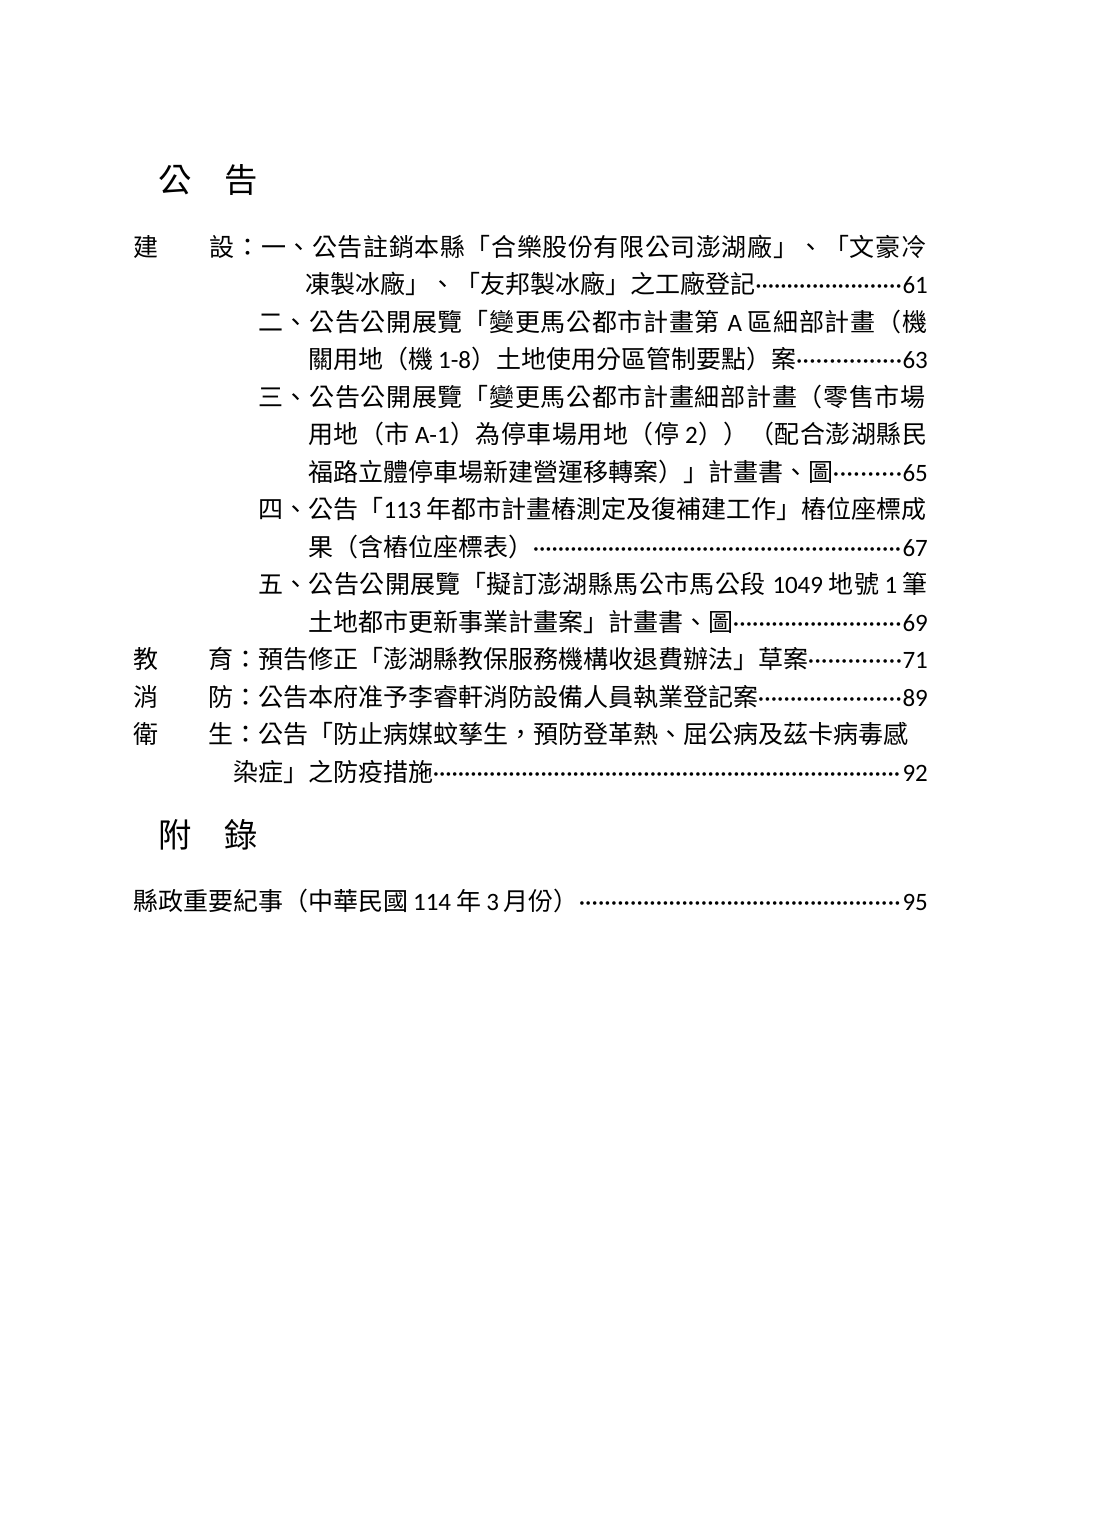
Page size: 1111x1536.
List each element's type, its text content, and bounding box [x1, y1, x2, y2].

text 公 告 [158, 159, 977, 201]
text 消 防：公告本府准予李睿軒消防設備人員執業登記案 89 [133, 676, 927, 714]
text 四、公告「113年都市計畫樁測定及復補建工作」樁位座標成果（含樁位座標表） 67 [258, 489, 927, 564]
text 附 錄 [158, 814, 977, 855]
text 二、公告公開展覽「變更馬公都市計畫第A區細部計畫（機關用地（機1-8）土地使用分區管制要點）案 63 [258, 301, 927, 376]
text 教 育：預告修正「澎湖縣教保服務機構收退費辦法」草案 71 [133, 639, 927, 676]
text 三、公告公開展覽「變更馬公都市計畫細部計畫（零售市場用地（市A-1）為停車場用地（停2））（配合澎湖縣民福路立體停車場新建營運移轉案）」計畫書、圖 65 [258, 376, 927, 489]
text 衛 生：公告「防止病媒蚊孳生，預防登革熱、屈公病及茲卡病毒感染症」之防疫措施 92 [133, 714, 927, 789]
text 五、公告公開展覽「擬訂澎湖縣馬公市馬公段1049地號1筆土地都市更新事業計畫案」計畫書、圖 69 [258, 564, 927, 639]
text 縣政重要紀事（中華民國114年3月份） 95 [133, 880, 927, 918]
text 建 設：一、公告註銷本縣「合樂股份有限公司澎湖廠」、「文豪冷凍製冰廠」、「友邦製冰廠」之工廠登記 61 [133, 226, 927, 301]
